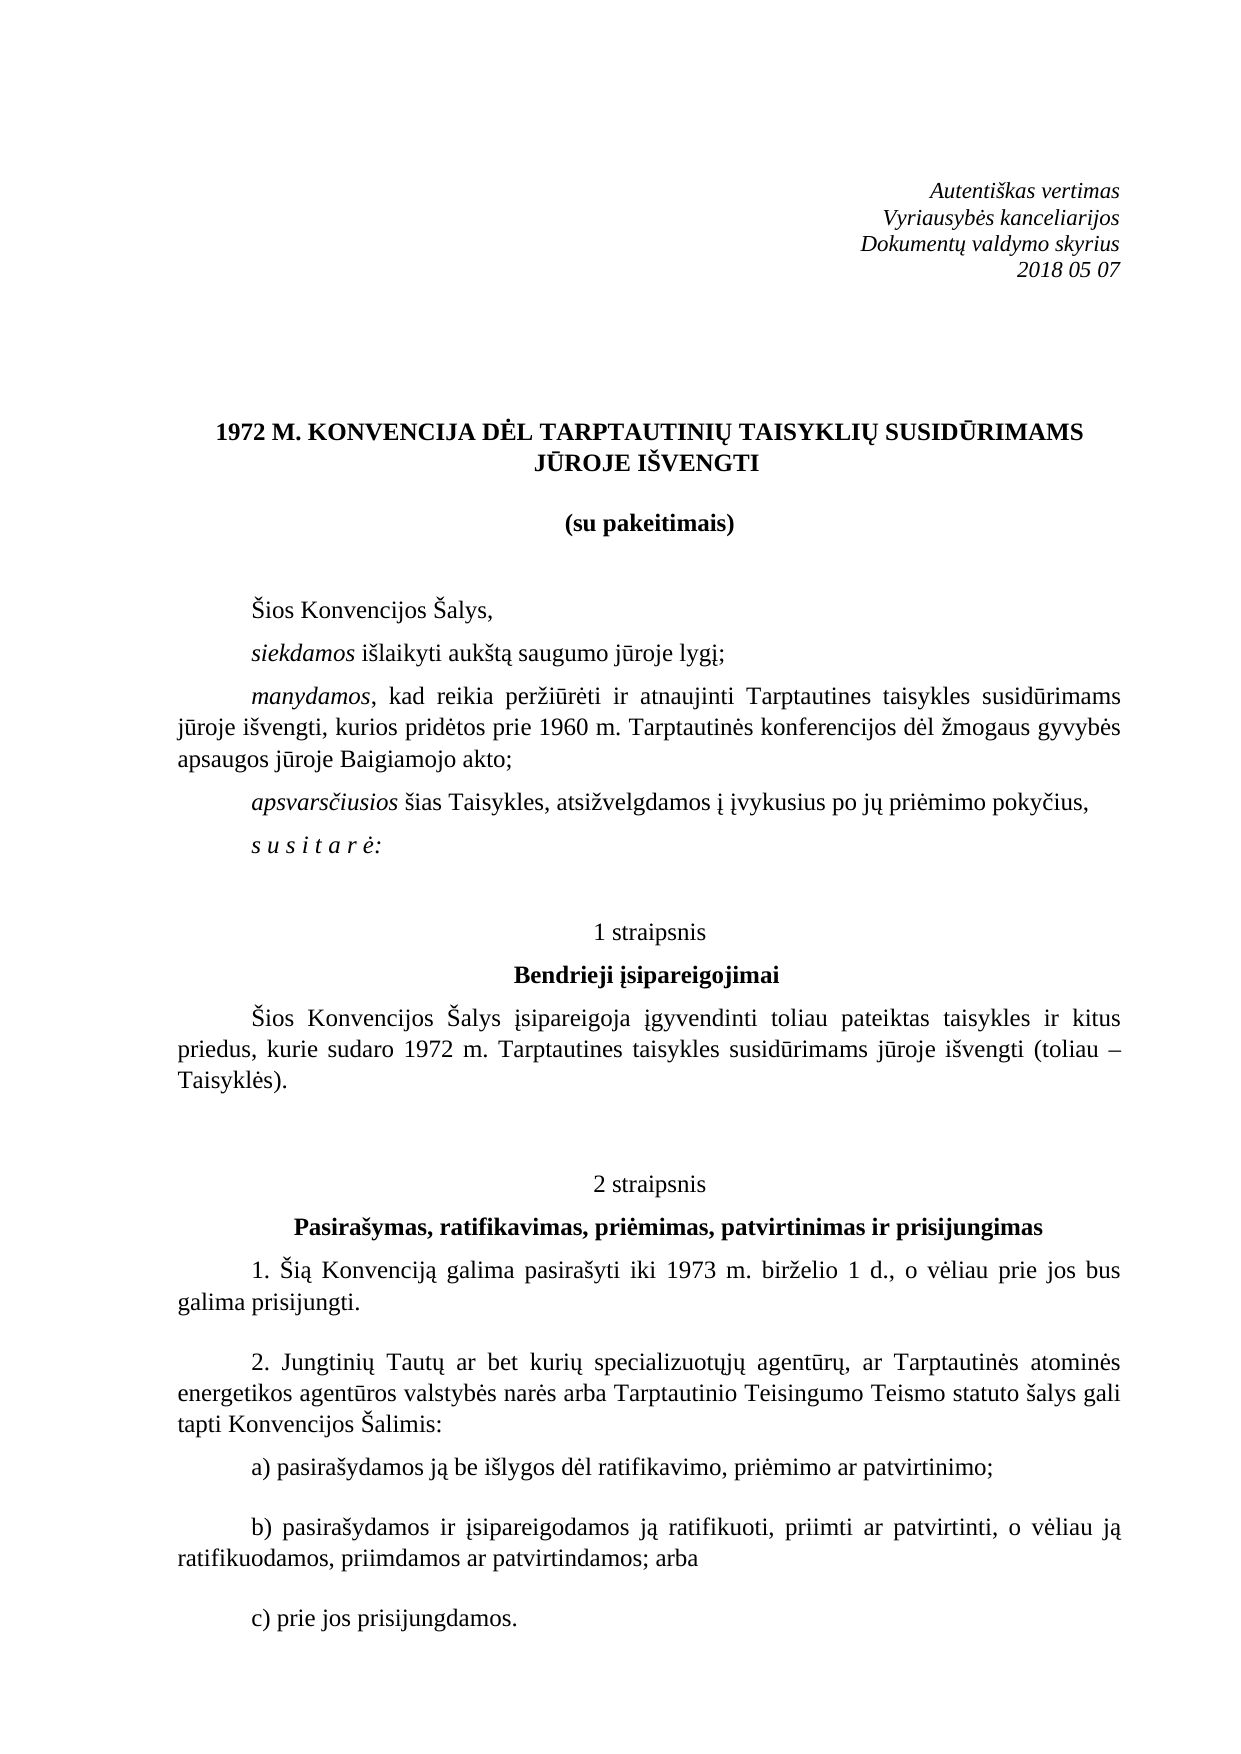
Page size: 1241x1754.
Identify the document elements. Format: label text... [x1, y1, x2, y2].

text 2. Jungtinių Tautų ar bet kurių specializuotųjų agentūrų, ar Tarptautinės atominės energetikos agentūros valstybės narės arba Tarptautinio Teisingumo Teismo statuto šalys gali tapti Konvencijos Šalimis: [177, 1344, 1122, 1438]
text 1 straipsnis [177, 914, 1122, 945]
text 1972 M. KONVENCIJA DĖL TARPTAUTINIŲ TAISYKLIŲ SUSIDŪRIMAMS JŪROJE IŠVENGTI [177, 414, 1122, 477]
text Vyriausybės kanceliarijos [177, 203, 1122, 230]
text Bendrieji įsipareigojimai [177, 957, 1122, 989]
text apsvarsčiusios šias Taisykles, atsižvelgdamos į įvykusius po jų priėmimo pokyčius, [177, 784, 1122, 816]
text s u s i t a r ė: [177, 828, 1122, 859]
text b) pasirašydamos ir įsipareigodamos ją ratifikuoti, priimti ar patvirtinti, o vėliau ją ratifikuodamos, priimdamos ar patvirtindamos; arba [177, 1510, 1122, 1572]
text Pasirašymas, ratifikavimas, priėmimas, patvirtinimas ir prisijungimas [177, 1209, 1122, 1241]
text c) prie jos prisijungdamos. [177, 1601, 1122, 1632]
text Šios Konvencijos Šalys įsipareigoja įgyvendinti toliau pateiktas taisykles ir kitus priedus, kurie sudaro 1972 m. Tarptautines taisykles susidūrimams jūroje išvengti (toliau – Taisyklės). [177, 1001, 1122, 1094]
text Šios Konvencijos Šalys, [177, 592, 1122, 623]
text a) pasirašydamos ją be išlygos dėl ratifikavimo, priėmimo ar patvirtinimo; [177, 1450, 1122, 1481]
text siekdamos išlaikyti aukštą saugumo jūroje lygį; [177, 636, 1122, 667]
text manydamos, kad reikia peržiūrėti ir atnaujinti Tarptautines taisykles susidūrimams jūroje išvengti, kurios pridėtos prie 1960 m. Tarptautinės konferencijos dėl žmogaus gyvybės apsaugos jūroje Baigiamojo akto; [177, 679, 1122, 772]
text Autentiškas vertimas [177, 177, 1122, 203]
text (su pakeitimais) [177, 506, 1122, 537]
text 1. Šią Konvenciją galima pasirašyti iki 1973 m. birželio 1 d., o vėliau prie jos bus galima prisijungti. [177, 1253, 1122, 1315]
text Dokumentų valdymo skyrius [177, 230, 1122, 256]
text 2018 05 07 [177, 256, 1122, 283]
text 2 straipsnis [177, 1166, 1122, 1198]
